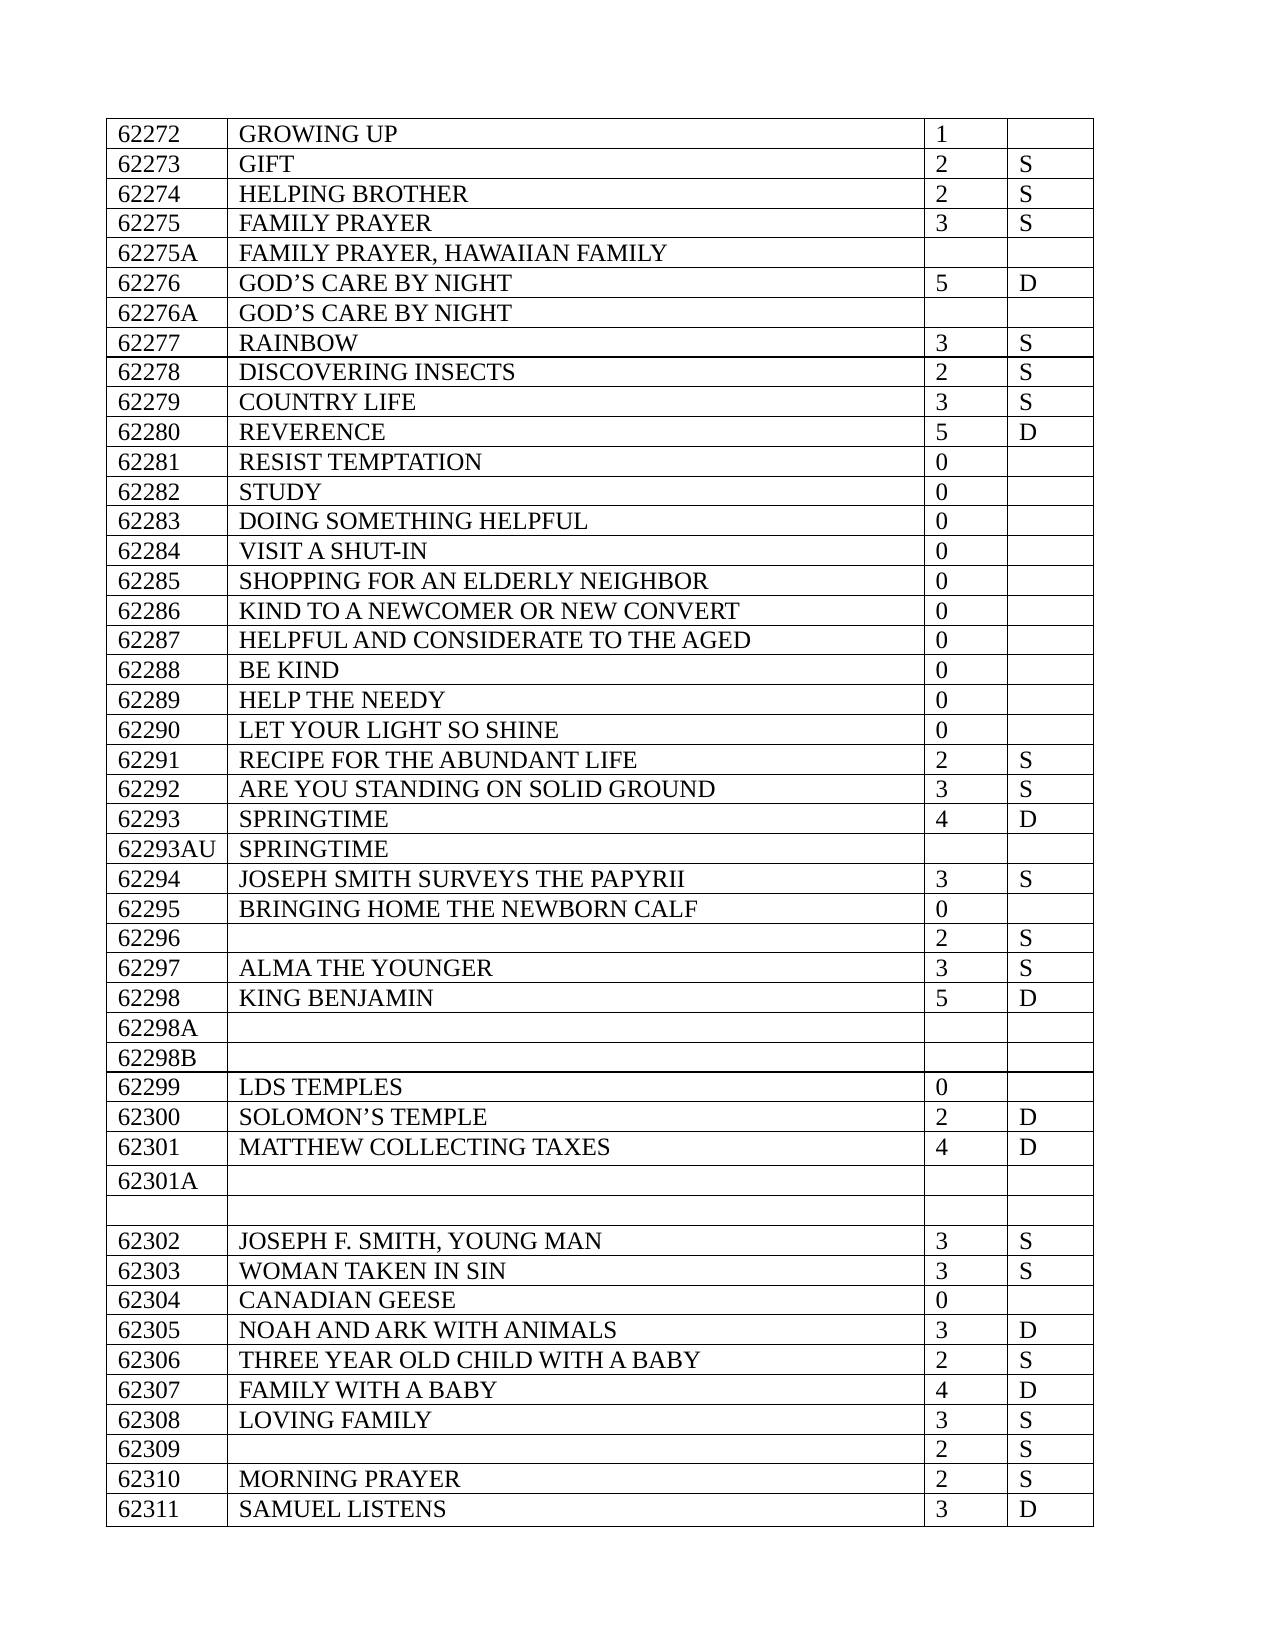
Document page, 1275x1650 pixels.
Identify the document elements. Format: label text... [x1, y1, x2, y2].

table_cell 5 [925, 983, 1007, 1012]
table_cell LOVING FAMILY [228, 1405, 924, 1433]
table_cell 62288 [107, 655, 227, 684]
table_cell 62285 [107, 566, 227, 595]
table_cell 62300 [107, 1102, 227, 1131]
table_cell 62301A [107, 1166, 227, 1195]
table_cell [228, 1013, 924, 1042]
table_cell [228, 1166, 924, 1195]
table_cell S [1008, 775, 1093, 803]
table_cell LDS TEMPLES [228, 1073, 924, 1101]
table_cell 62303 [107, 1256, 227, 1284]
table_cell 62275 [107, 209, 227, 237]
table_cell [925, 1196, 1007, 1225]
table_cell [1008, 566, 1093, 595]
table_cell S [1008, 209, 1093, 237]
table_cell 62293AU [107, 834, 227, 863]
table_cell [925, 834, 1007, 863]
table_cell 4 [925, 1132, 1007, 1165]
table_cell FAMILY PRAYER, HAWAIIAN FAMILY [228, 238, 924, 267]
table_cell CANADIAN GEESE [228, 1286, 924, 1314]
table_cell D [1008, 804, 1093, 833]
table_cell JOSEPH SMITH SURVEYS THE PAPYRII [228, 864, 924, 893]
table_cell S [1008, 1345, 1093, 1374]
table_cell 62277 [107, 328, 227, 356]
table_cell 62302 [107, 1226, 227, 1255]
table_cell S [1008, 1405, 1093, 1433]
table_cell 62298B [107, 1043, 227, 1071]
table_cell JOSEPH F. SMITH, YOUNG MAN [228, 1226, 924, 1255]
table_cell 4 [925, 804, 1007, 833]
table_cell 0 [925, 715, 1007, 744]
table_cell 3 [925, 864, 1007, 893]
table_cell 2 [925, 1435, 1007, 1463]
table_cell 62305 [107, 1315, 227, 1344]
table_cell [1008, 1043, 1093, 1071]
table_cell [1008, 626, 1093, 654]
table_cell ALMA THE YOUNGER [228, 953, 924, 982]
table_cell S [1008, 924, 1093, 952]
table_cell 5 [925, 268, 1007, 297]
table_cell S [1008, 149, 1093, 178]
table_cell WOMAN TAKEN IN SIN [228, 1256, 924, 1284]
table_cell 0 [925, 506, 1007, 535]
table_cell 0 [925, 685, 1007, 714]
table_cell [925, 298, 1007, 327]
table_cell S [1008, 1226, 1093, 1255]
table_cell D [1008, 1102, 1093, 1131]
table_cell 62293 [107, 804, 227, 833]
table_cell 62299 [107, 1073, 227, 1101]
table_cell BE KIND [228, 655, 924, 684]
table_cell 62298A [107, 1013, 227, 1042]
table_cell 0 [925, 477, 1007, 505]
table_cell S [1008, 953, 1093, 982]
table_cell 2 [925, 358, 1007, 386]
table_cell D [1008, 1315, 1093, 1344]
table_cell [925, 1166, 1007, 1195]
table_cell SAMUEL LISTENS [228, 1494, 924, 1526]
table_cell 62282 [107, 477, 227, 505]
table_cell RESIST TEMPTATION [228, 447, 924, 476]
table_cell S [1008, 745, 1093, 773]
table_cell 2 [925, 1464, 1007, 1493]
table_cell 0 [925, 626, 1007, 654]
table_cell GOD’S CARE BY NIGHT [228, 268, 924, 297]
table_cell FAMILY PRAYER [228, 209, 924, 237]
table_cell 4 [925, 1375, 1007, 1404]
table_cell 62274 [107, 179, 227, 207]
table_cell COUNTRY LIFE [228, 387, 924, 416]
table_cell 62291 [107, 745, 227, 773]
table_cell REVERENCE [228, 417, 924, 446]
table_cell HELPFUL AND CONSIDERATE TO THE AGED [228, 626, 924, 654]
table_cell D [1008, 417, 1093, 446]
table_cell 62311 [107, 1494, 227, 1526]
table_cell [1008, 655, 1093, 684]
table_cell 62294 [107, 864, 227, 893]
table_cell S [1008, 328, 1093, 356]
table_cell 2 [925, 924, 1007, 952]
table_cell 2 [925, 745, 1007, 773]
table_cell 62276A [107, 298, 227, 327]
table_cell GOD’S CARE BY NIGHT [228, 298, 924, 327]
table_cell [1008, 1073, 1093, 1101]
table_cell 62292 [107, 775, 227, 803]
table_cell [1008, 1013, 1093, 1042]
table_cell LET YOUR LIGHT SO SHINE [228, 715, 924, 744]
table_cell 62309 [107, 1435, 227, 1463]
table_cell 0 [925, 596, 1007, 624]
table_cell [1008, 1286, 1093, 1314]
table_cell MORNING PRAYER [228, 1464, 924, 1493]
table_cell 62272 [107, 119, 227, 148]
table_cell DOING SOMETHING HELPFUL [228, 506, 924, 535]
table_cell 2 [925, 1102, 1007, 1131]
table_cell [228, 1435, 924, 1463]
table_cell 0 [925, 536, 1007, 565]
table_cell 3 [925, 387, 1007, 416]
table_cell SOLOMON’S TEMPLE [228, 1102, 924, 1131]
table_cell HELP THE NEEDY [228, 685, 924, 714]
table_cell S [1008, 1464, 1093, 1493]
table_cell 3 [925, 1226, 1007, 1255]
table_cell [228, 924, 924, 952]
table_cell [1008, 834, 1093, 863]
table_cell 0 [925, 566, 1007, 595]
table_cell 62281 [107, 447, 227, 476]
table_cell MATTHEW COLLECTING TAXES [228, 1132, 924, 1165]
table_cell 5 [925, 417, 1007, 446]
table_cell [1008, 506, 1093, 535]
table_cell [1008, 238, 1093, 267]
table_cell [1008, 298, 1093, 327]
table_cell [1008, 119, 1093, 148]
table_cell GIFT [228, 149, 924, 178]
table_cell 62297 [107, 953, 227, 982]
table_cell 3 [925, 328, 1007, 356]
table_cell [1008, 536, 1093, 565]
table_cell VISIT A SHUT-IN [228, 536, 924, 565]
table_cell GROWING UP [228, 119, 924, 148]
table_cell S [1008, 1256, 1093, 1284]
table_cell 62276 [107, 268, 227, 297]
table_cell 62298 [107, 983, 227, 1012]
table_cell [925, 1013, 1007, 1042]
table_cell NOAH AND ARK WITH ANIMALS [228, 1315, 924, 1344]
table_cell 62286 [107, 596, 227, 624]
table_cell KING BENJAMIN [228, 983, 924, 1012]
table_cell S [1008, 179, 1093, 207]
table_cell 62280 [107, 417, 227, 446]
table_cell D [1008, 1132, 1093, 1165]
table_cell 62283 [107, 506, 227, 535]
table_cell 62287 [107, 626, 227, 654]
table_cell 2 [925, 149, 1007, 178]
table_cell [1008, 894, 1093, 922]
table_cell [1008, 447, 1093, 476]
table_cell 3 [925, 1315, 1007, 1344]
table_cell [925, 1043, 1007, 1071]
table_cell FAMILY WITH A BABY [228, 1375, 924, 1404]
table_cell [1008, 477, 1093, 505]
table_cell STUDY [228, 477, 924, 505]
table_cell S [1008, 358, 1093, 386]
table_cell 1 [925, 119, 1007, 148]
table_cell D [1008, 1375, 1093, 1404]
table_cell 0 [925, 1286, 1007, 1314]
table_cell 62279 [107, 387, 227, 416]
table_cell HELPING BROTHER [228, 179, 924, 207]
table_cell 62289 [107, 685, 227, 714]
table_cell 62295 [107, 894, 227, 922]
table_cell 62306 [107, 1345, 227, 1374]
table_cell [228, 1043, 924, 1071]
table_cell SPRINGTIME [228, 834, 924, 863]
table_cell [1008, 1166, 1093, 1195]
table_cell D [1008, 268, 1093, 297]
table_cell SPRINGTIME [228, 804, 924, 833]
table_cell THREE YEAR OLD CHILD WITH A BABY [228, 1345, 924, 1374]
table_cell [1008, 1196, 1093, 1225]
table_cell 2 [925, 179, 1007, 207]
table_cell 3 [925, 1405, 1007, 1433]
table_cell D [1008, 1494, 1093, 1526]
table_cell ARE YOU STANDING ON SOLID GROUND [228, 775, 924, 803]
table_cell 62278 [107, 358, 227, 386]
table_cell RECIPE FOR THE ABUNDANT LIFE [228, 745, 924, 773]
table_cell 2 [925, 1345, 1007, 1374]
table_cell RAINBOW [228, 328, 924, 356]
table_cell 62290 [107, 715, 227, 744]
table_cell [107, 1196, 227, 1225]
table_cell S [1008, 1435, 1093, 1463]
table_cell D [1008, 983, 1093, 1012]
table_cell 3 [925, 1256, 1007, 1284]
table_cell 0 [925, 1073, 1007, 1101]
table_cell S [1008, 387, 1093, 416]
table_cell 3 [925, 953, 1007, 982]
table_cell BRINGING HOME THE NEWBORN CALF [228, 894, 924, 922]
table_cell 62301 [107, 1132, 227, 1165]
table_cell 62284 [107, 536, 227, 565]
table_cell SHOPPING FOR AN ELDERLY NEIGHBOR [228, 566, 924, 595]
table_cell 62296 [107, 924, 227, 952]
table_cell 3 [925, 209, 1007, 237]
table_cell [1008, 685, 1093, 714]
table_cell 62275A [107, 238, 227, 267]
table_cell 3 [925, 1494, 1007, 1526]
table_cell 0 [925, 655, 1007, 684]
table_cell [228, 1196, 924, 1225]
table_cell [1008, 715, 1093, 744]
table_cell S [1008, 864, 1093, 893]
table_cell 0 [925, 447, 1007, 476]
table_cell 62308 [107, 1405, 227, 1433]
table_cell [925, 238, 1007, 267]
table_cell 62307 [107, 1375, 227, 1404]
table_cell KIND TO A NEWCOMER OR NEW CONVERT [228, 596, 924, 624]
table_cell 0 [925, 894, 1007, 922]
table_cell 62273 [107, 149, 227, 178]
table_cell 3 [925, 775, 1007, 803]
table_cell DISCOVERING INSECTS [228, 358, 924, 386]
table_cell [1008, 596, 1093, 624]
table_cell 62310 [107, 1464, 227, 1493]
table_cell 62304 [107, 1286, 227, 1314]
